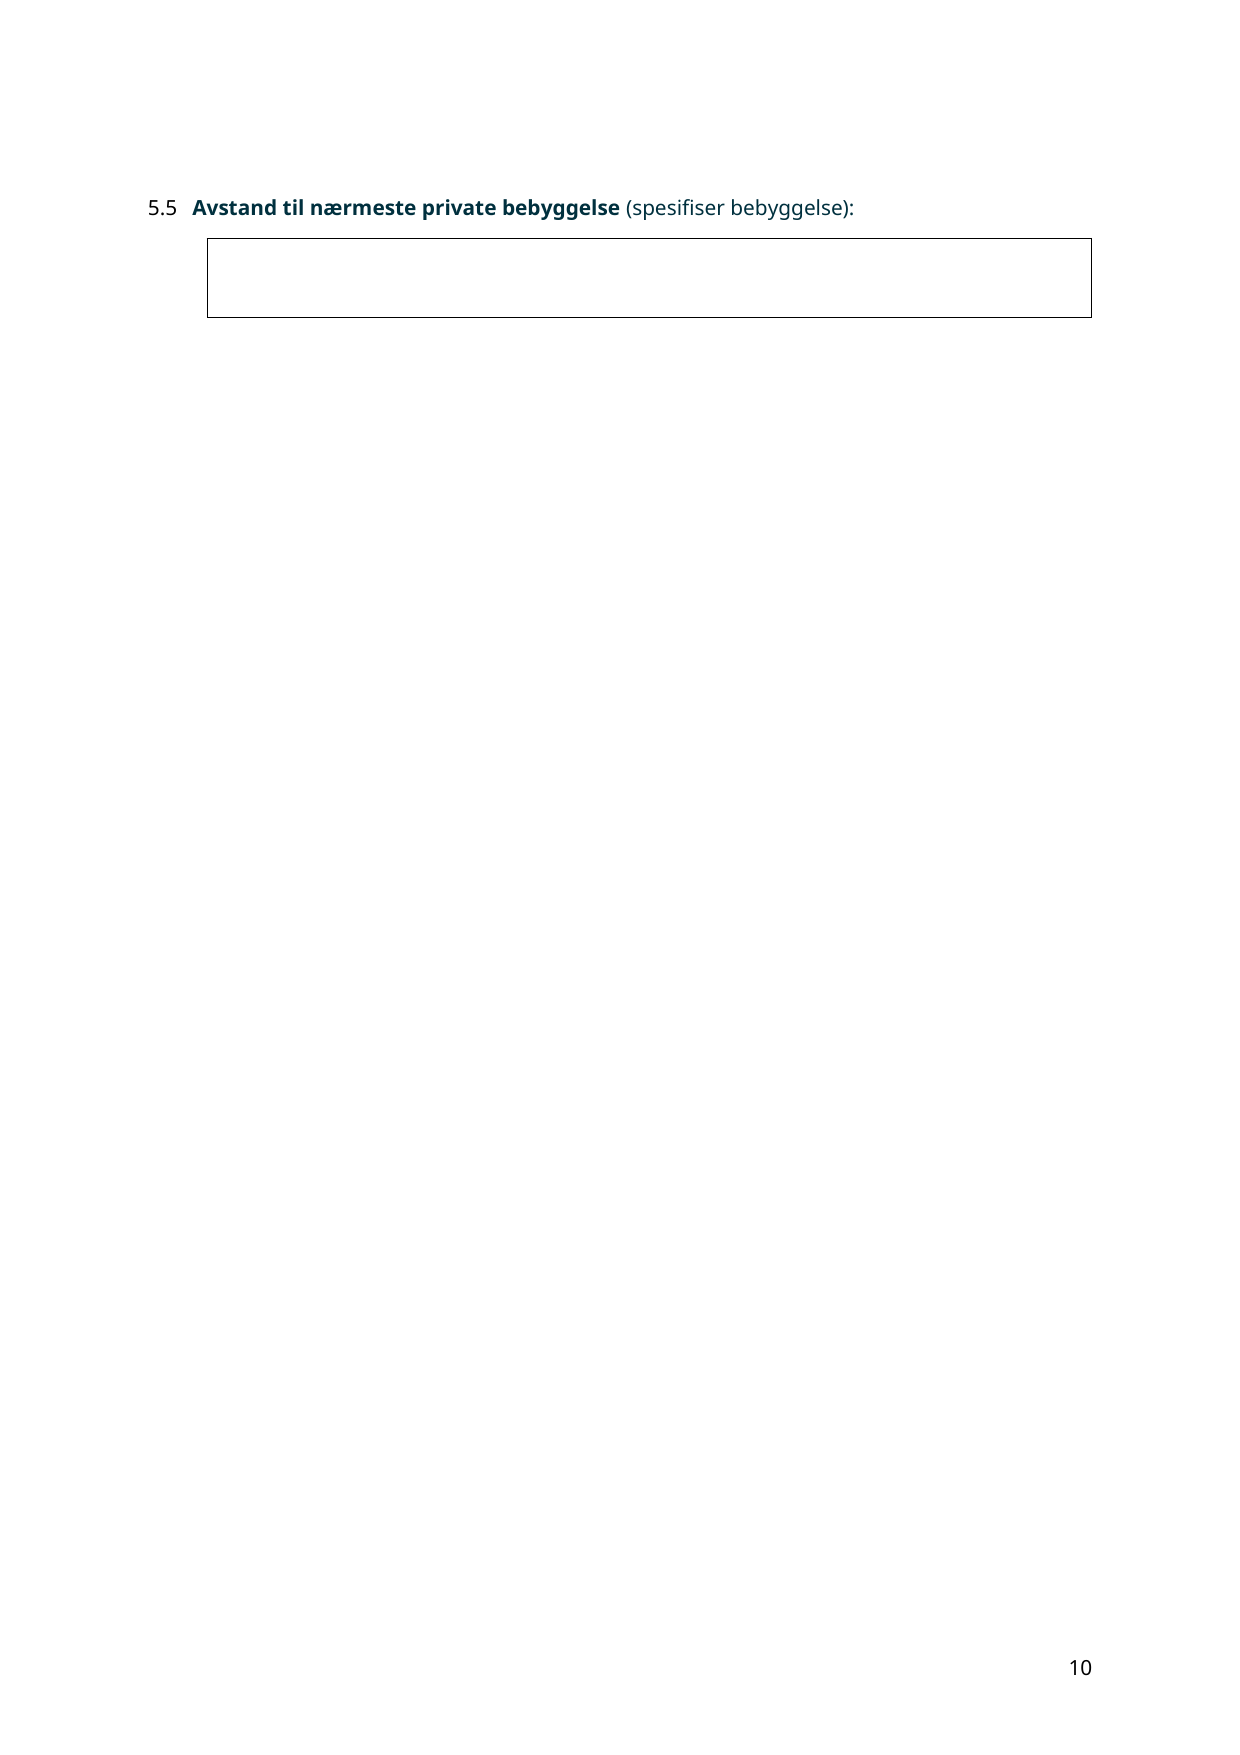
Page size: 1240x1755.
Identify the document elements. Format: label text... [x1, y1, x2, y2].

list Avstand til nærmeste private bebyggelse (spesifiser bebyggelse): [148, 193, 1092, 221]
